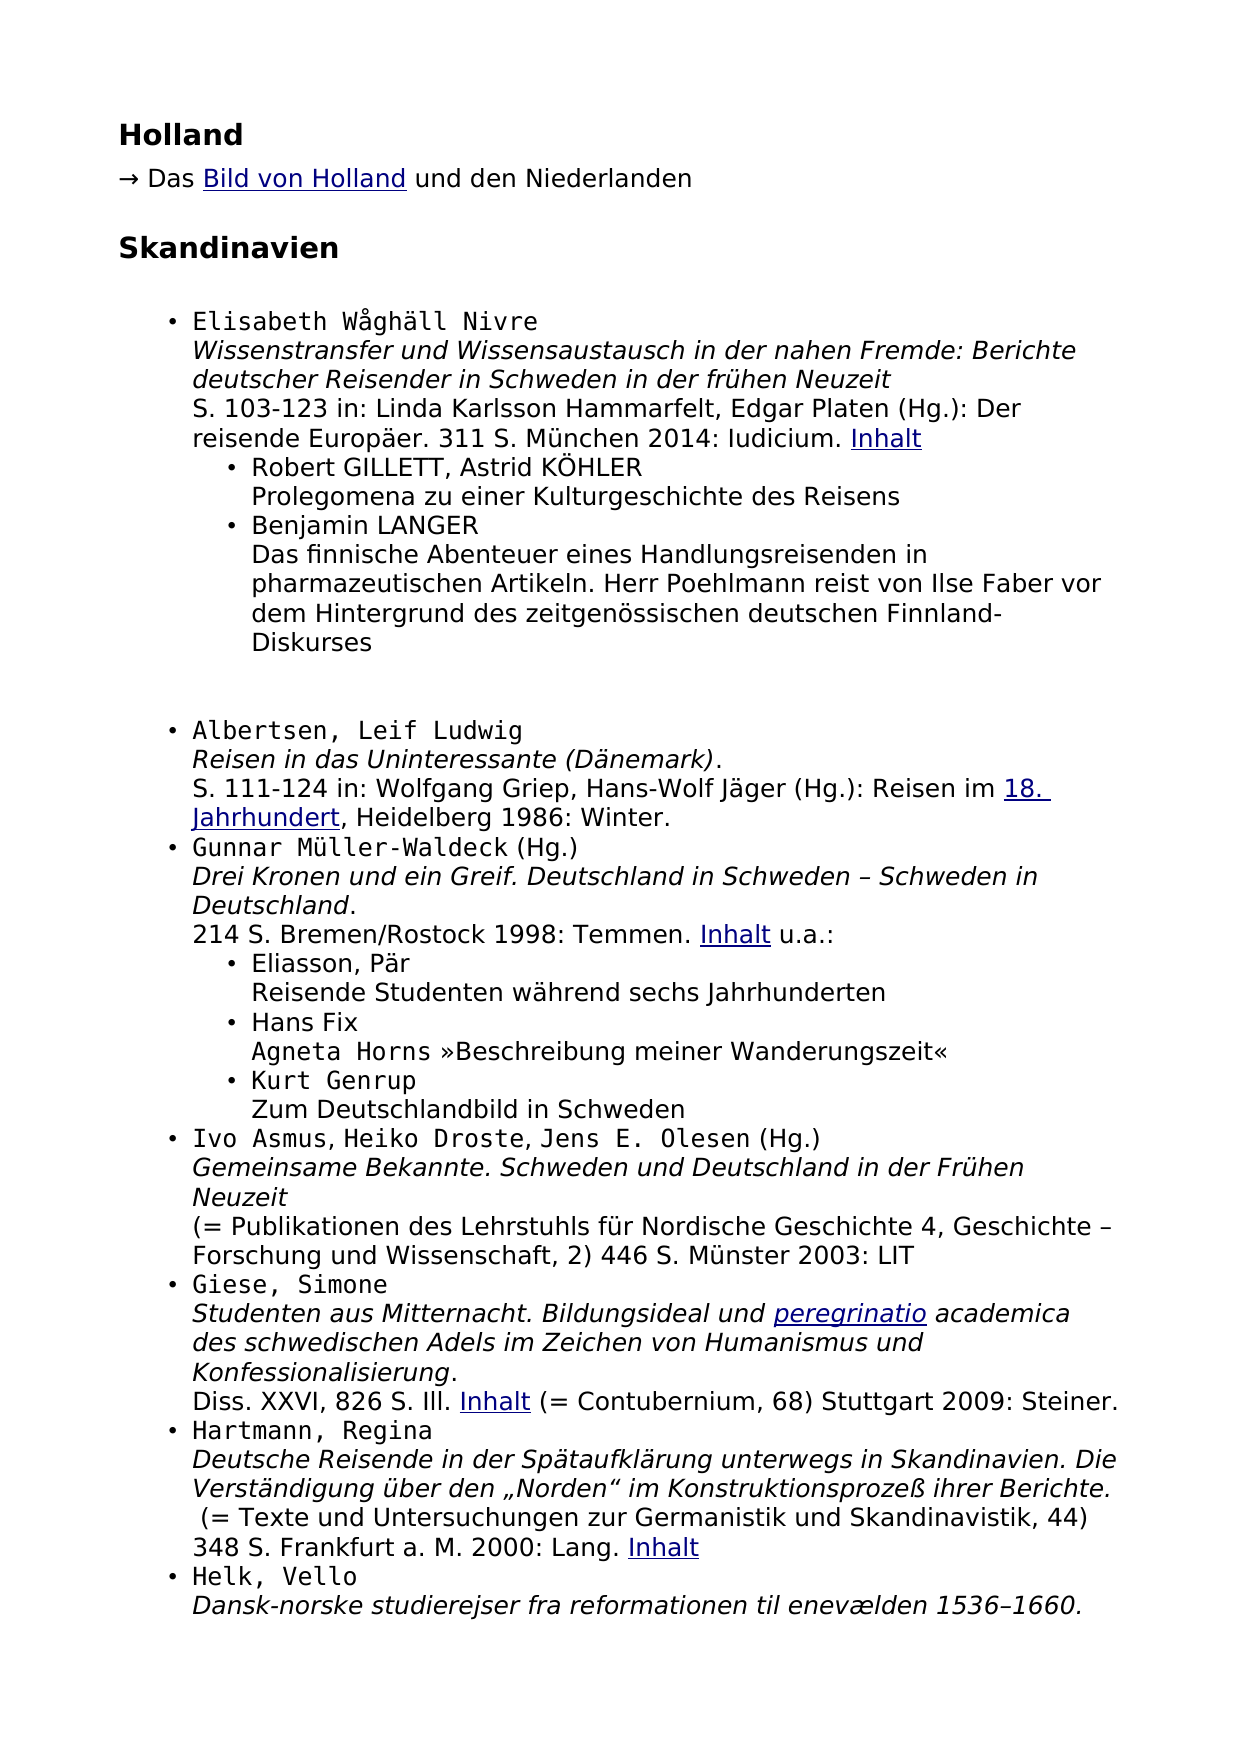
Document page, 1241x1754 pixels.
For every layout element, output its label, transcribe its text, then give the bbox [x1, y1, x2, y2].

list Gunnar Müller-Waldeck (Hg.) Drei Kronen und ein Greif. Deutschland in Schweden – Schweden in Deutschland. 214 S. Bremen/Rostock 1998: Temmen. Inhalt u.a.: [177, 833, 1122, 949]
list Helk, Vello Dansk-norske studierejser fra reformationen til enevælden 1536–1660. [177, 1562, 1122, 1620]
list Elisabeth Wåghäll Nivre Wissenstransfer und Wissensaustausch in der nahen Fremde: Berichte deutscher Reisender in Schweden in der frühen Neuzeit S. 103-123 in: Linda Karlsson Hammarfelt, Edgar Platen (Hg.): Der reisende Europäer. 311 S. München 2014: Iudicium. Inhalt [177, 307, 1122, 453]
list Albertsen, Leif Ludwig Reisen in das Uninteressante (Dänemark). S. 111-124 in: Wolfgang Griep, Hans-Wolf Jäger (Hg.): Reisen im 18. Jahrhundert, Heidelberg 1986: Winter. [177, 716, 1122, 833]
list Benjamin LANGER Das finnische Abenteuer eines Handlungsreisenden in pharmazeutischen Artikeln. Herr Poehlmann reist von Ilse Faber vor dem Hintergrund des zeitgenössischen deutschen Finnland-Diskurses [236, 511, 1122, 657]
list Hans Fix Agneta Horns »Beschreibung meiner Wanderungszeit« [236, 1008, 1122, 1066]
list Giese, Simone Studenten aus Mitternacht. Bildungsideal und peregrinatio academica des schwedischen Adels im Zeichen von Humanismus und Konfessionalisierung. Diss. XXVI, 826 S. Ill. Inhalt (= Contubernium, 68) Stuttgart 2009: Steiner. [177, 1270, 1122, 1416]
list Kurt Genrup Zum Deutschlandbild in Schweden [236, 1066, 1122, 1124]
text → Das Bild von Holland und den Niederlanden [118, 164, 1122, 194]
subtitle Skandinavien [118, 231, 1122, 265]
list Hartmann, Regina Deutsche Reisende in der Spätaufklärung unterwegs in Skandinavien. Die Verständigung über den „Norden“ im Konstruktionsprozeß ihrer Berichte. (= Texte und Untersuchungen zur Germanistik und Skandinavistik, 44) 348 S. Frankfurt a. M. 2000: Lang. Inhalt [177, 1416, 1122, 1562]
list Eliasson, Pär Reisende Studenten während sechs Jahrhunderten [236, 949, 1122, 1008]
list Robert GILLETT, Astrid KÖHLER Prolegomena zu einer Kulturgeschichte des Reisens [236, 453, 1122, 511]
list Ivo Asmus, Heiko Droste, Jens E. Olesen (Hg.) Gemeinsame Bekannte. Schweden und Deutschland in der Frühen Neuzeit (= Publikationen des Lehrstuhls für Nordische Geschichte 4, Geschichte – Forschung und Wissenschaft, 2) 446 S. Münster 2003: LIT [177, 1124, 1122, 1270]
subtitle Holland [118, 118, 1122, 152]
